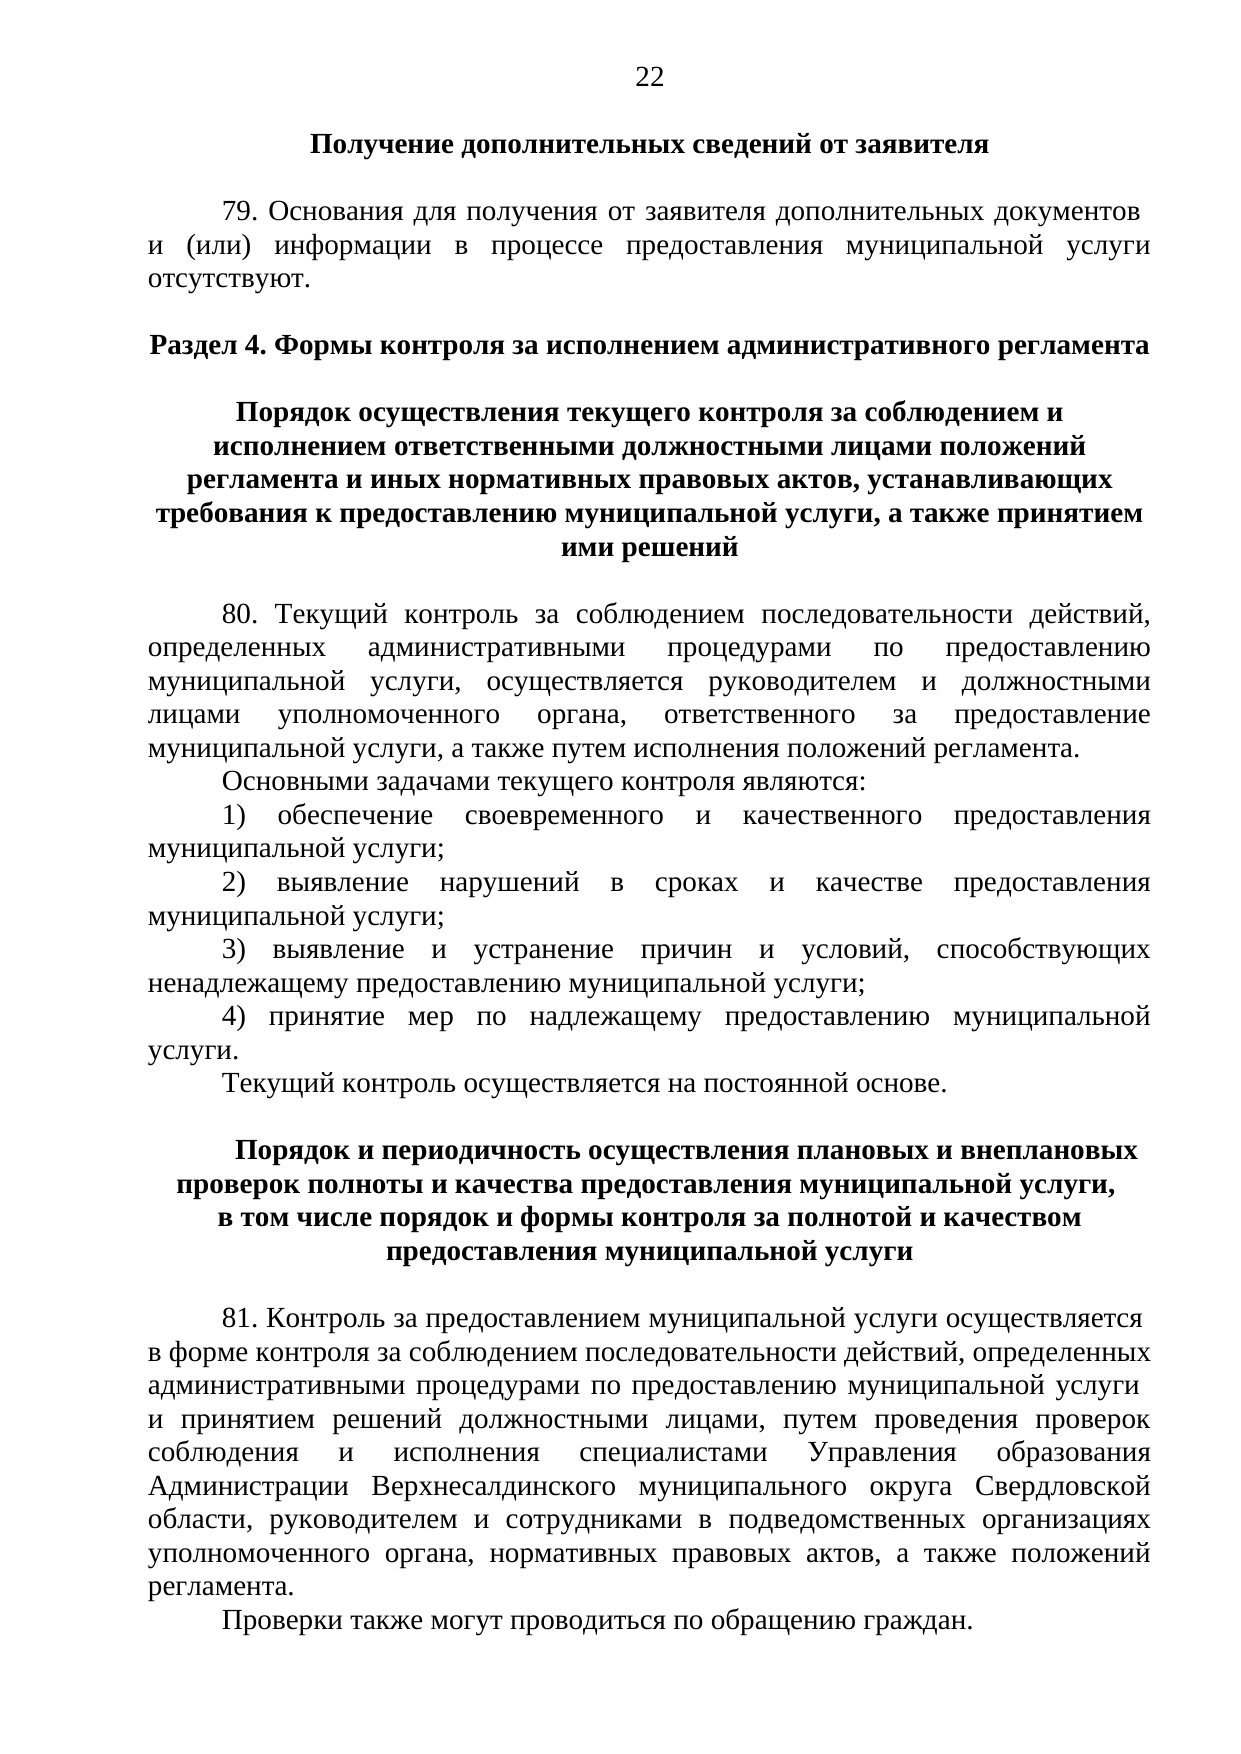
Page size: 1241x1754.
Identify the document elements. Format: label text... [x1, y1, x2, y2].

text 81. Контроль за предоставлением муниципальной услуги осуществляется в форме контроля за соблюдением последовательности действий, определенных административными процедурами по предоставлению муниципальной услуги и принятием решений должностными лицами, путем проведения проверок соблюдения и исполнения специалистами Управления образования Администрации Верхнесалдинского муниципального округа Свердловской области, руководителем и сотрудниками в подведомственных организациях уполномоченного органа, нормативных правовых актов, а также положений регламента. [148, 1300, 1152, 1602]
text 80. Текущий контроль за соблюдением последовательности действий, определенных административными процедурами по предоставлению муниципальной услуги, осуществляется руководителем и должностными лицами уполномоченного органа, ответственного за предоставление муниципальной услуги, а также путем исполнения положений регламента. [148, 596, 1152, 763]
text Порядок и периодичность осуществления плановых и внеплановых проверок полноты и качества предоставления муниципальной услуги, в том числе порядок и формы контроля за полнотой и качеством предоставления муниципальной услуги [148, 1132, 1152, 1267]
text Порядок осуществления текущего контроля за соблюдением и исполнением ответственными должностными лицами положений регламента и иных нормативных правовых актов, устанавливающих требования к предоставлению муниципальной услуги, а также принятием ими решений [148, 394, 1152, 562]
text 4) принятие мер по надлежащему предоставлению муниципальной услуги. [148, 998, 1152, 1065]
text 1) обеспечение своевременного и качественного предоставления муниципальной услуги; [148, 797, 1152, 864]
text Проверки также могут проводиться по обращению граждан. [148, 1602, 1152, 1636]
text Основными задачами текущего контроля являются: [148, 763, 1152, 797]
text Раздел 4. Формы контроля за исполнением административного регламента [148, 327, 1152, 361]
text Текущий контроль осуществляется на постоянной основе. [148, 1065, 1152, 1099]
text 2) выявление нарушений в сроках и качестве предоставления муниципальной услуги; [148, 864, 1152, 931]
text 3) выявление и устранение причин и условий, способствующих ненадлежащему предоставлению муниципальной услуги; [148, 931, 1152, 998]
text 79. Основания для получения от заявителя дополнительных документов и (или) информации в процессе предоставления муниципальной услуги отсутствуют. [148, 193, 1152, 294]
text Получение дополнительных сведений от заявителя [148, 126, 1152, 160]
